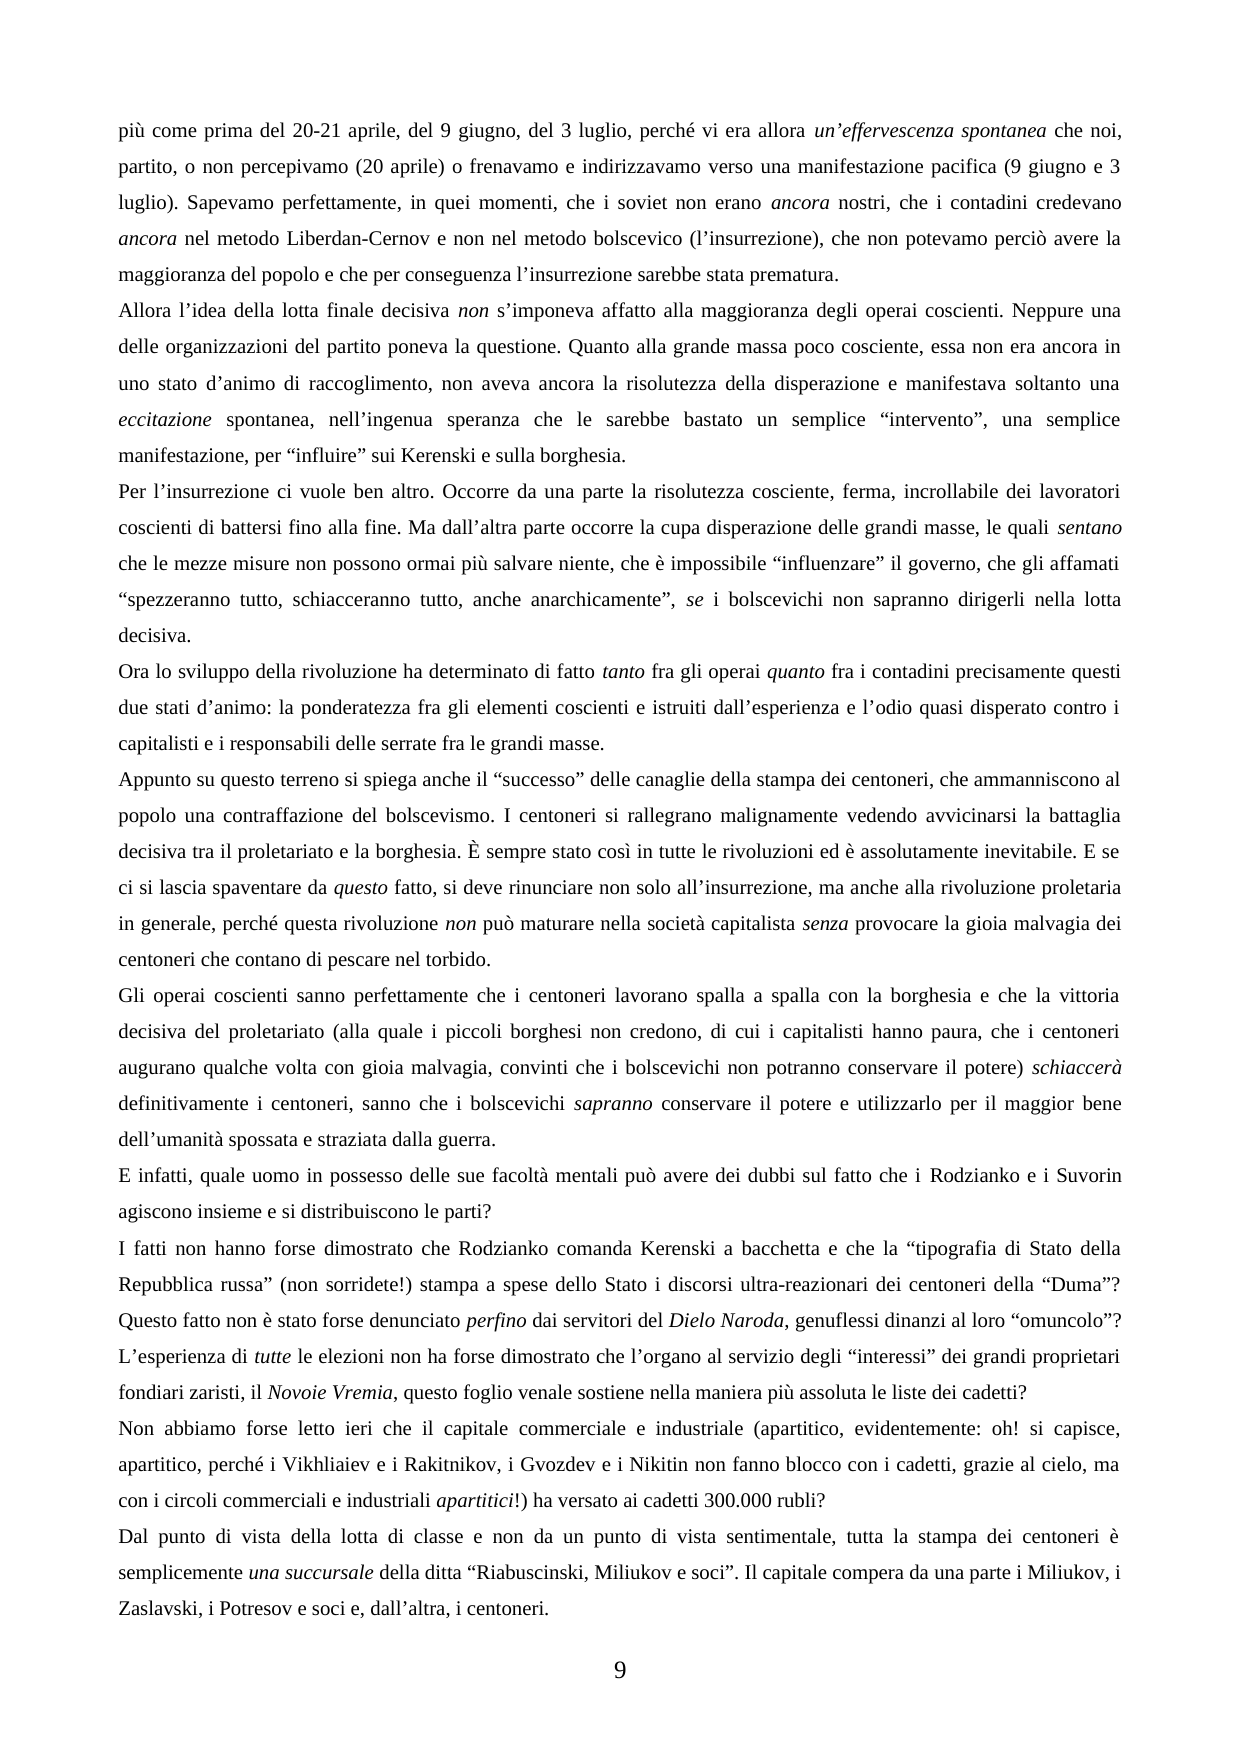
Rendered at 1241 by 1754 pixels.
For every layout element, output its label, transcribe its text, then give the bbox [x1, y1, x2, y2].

text Appunto su questo terreno si spiega anche il “successo” delle canaglie della stampa dei centoneri, che ammanniscono al popolo una contraffazione del bolscevismo. I centoneri si rallegrano malignamente vedendo avvicinarsi la battaglia decisiva tra il proletariato e la borghesia. È sempre stato così in tutte le rivoluzioni ed è assolutamente inevitabile. E se ci si lascia spaventare da questo fatto, si deve rinunciare non solo all’insurrezione, ma anche alla rivoluzione proletaria in generale, perché questa rivoluzione non può maturare nella società capitalista senza provocare la gioia malvagia dei centoneri che contano di pescare nel torbido. [118, 767, 1122, 971]
text Dal punto di vista della lotta di classe e non da un punto di vista sentimentale, tutta la stampa dei centoneri è semplicemente una succursale della ditta “Riabuscinski, Miliukov e soci”. Il capitale compera da una parte i Miliukov, i Zaslavski, i Potresov e soci e, dall’altra, i centoneri. [118, 1524, 1122, 1620]
text I fatti non hanno forse dimostrato che Rodzianko comanda Kerenski a bacchetta e che la “tipografia di Stato della Repubblica russa” (non sorridete!) stampa a spese dello Stato i discorsi ultra-reazionari dei centoneri della “Duma”? Questo fatto non è stato forse denunciato perfino dai servitori del Dielo Naroda, genuflessi dinanzi al loro “omuncolo”? L’esperienza di tutte le elezioni non ha forse dimostrato che l’organo al servizio degli “interessi” dei grandi proprietari fondiari zaristi, il Novoie Vremia, questo foglio venale sostiene nella maniera più assoluta le liste dei cadetti? [118, 1235, 1122, 1404]
text Allora l’idea della lotta finale decisiva non s’imponeva affatto alla maggioranza degli operai coscienti. Neppure una delle organizzazioni del partito poneva la questione. Quanto alla grande massa poco cosciente, essa non era ancora in uno stato d’animo di raccoglimento, non aveva ancora la risolutezza della disperazione e manifestava soltanto una eccitazione spontanea, nell’ingenua speranza che le sarebbe bastato un semplice “intervento”, una semplice manifestazione, per “influire” sui Kerenski e sulla borghesia. [118, 298, 1122, 467]
text Non abbiamo forse letto ieri che il capitale commerciale e industriale (apartitico, evidentemente: oh! si capisce, apartitico, perché i Vikhliaiev e i Rakitnikov, i Gvozdev e i Nikitin non fanno blocco con i cadetti, grazie al cielo, ma con i circoli commerciali e industriali apartitici!) ha versato ai cadetti 300.000 rubli? [118, 1416, 1122, 1512]
text più come prima del 20-21 aprile, del 9 giugno, del 3 luglio, perché vi era allora un’effervescenza spontanea che noi, partito, o non percepivamo (20 aprile) o frenavamo e indirizzavamo verso una manifestazione pacifica (9 giugno e 3 luglio). Sapevamo perfettamente, in quei momenti, che i soviet non erano ancora nostri, che i contadini credevano ancora nel metodo Liberdan-Cernov e non nel metodo bolscevico (l’insurrezione), che non potevamo perciò avere la maggioranza del popolo e che per conseguenza l’insurrezione sarebbe stata prematura. [118, 118, 1122, 286]
text Ora lo sviluppo della rivoluzione ha determinato di fatto tanto fra gli operai quanto fra i contadini precisamente questi due stati d’animo: la ponderatezza fra gli elementi coscienti e istruiti dall’esperienza e l’odio quasi disperato contro i capitalisti e i responsabili delle serrate fra le grandi masse. [118, 659, 1122, 755]
text Per l’insurrezione ci vuole ben altro. Occorre da una parte la risolutezza cosciente, ferma, incrollabile dei lavoratori coscienti di battersi fino alla fine. Ma dall’altra parte occorre la cupa disperazione delle grandi masse, le quali sentano che le mezze misure non possono ormai più salvare niente, che è impossibile “influenzare” il governo, che gli affamati “spezzeranno tutto, schiacceranno tutto, anche anarchicamente”, se i bolscevichi non sapranno dirigerli nella lotta decisiva. [118, 478, 1122, 647]
text Gli operai coscienti sanno perfettamente che i centoneri lavorano spalla a spalla con la borghesia e che la vittoria decisiva del proletariato (alla quale i piccoli borghesi non credono, di cui i capitalisti hanno paura, che i centoneri augurano qualche volta con gioia malvagia, convinti che i bolscevichi non potranno conservare il potere) schiaccerà definitivamente i centoneri, sanno che i bolscevichi sapranno conservare il potere e utilizzarlo per il maggior bene dell’umanità spossata e straziata dalla guerra. [118, 983, 1122, 1151]
text E infatti, quale uomo in possesso delle sue facoltà mentali può avere dei dubbi sul fatto che i Rodzianko e i Suvorin agiscono insieme e si distribuiscono le parti? [118, 1163, 1122, 1223]
